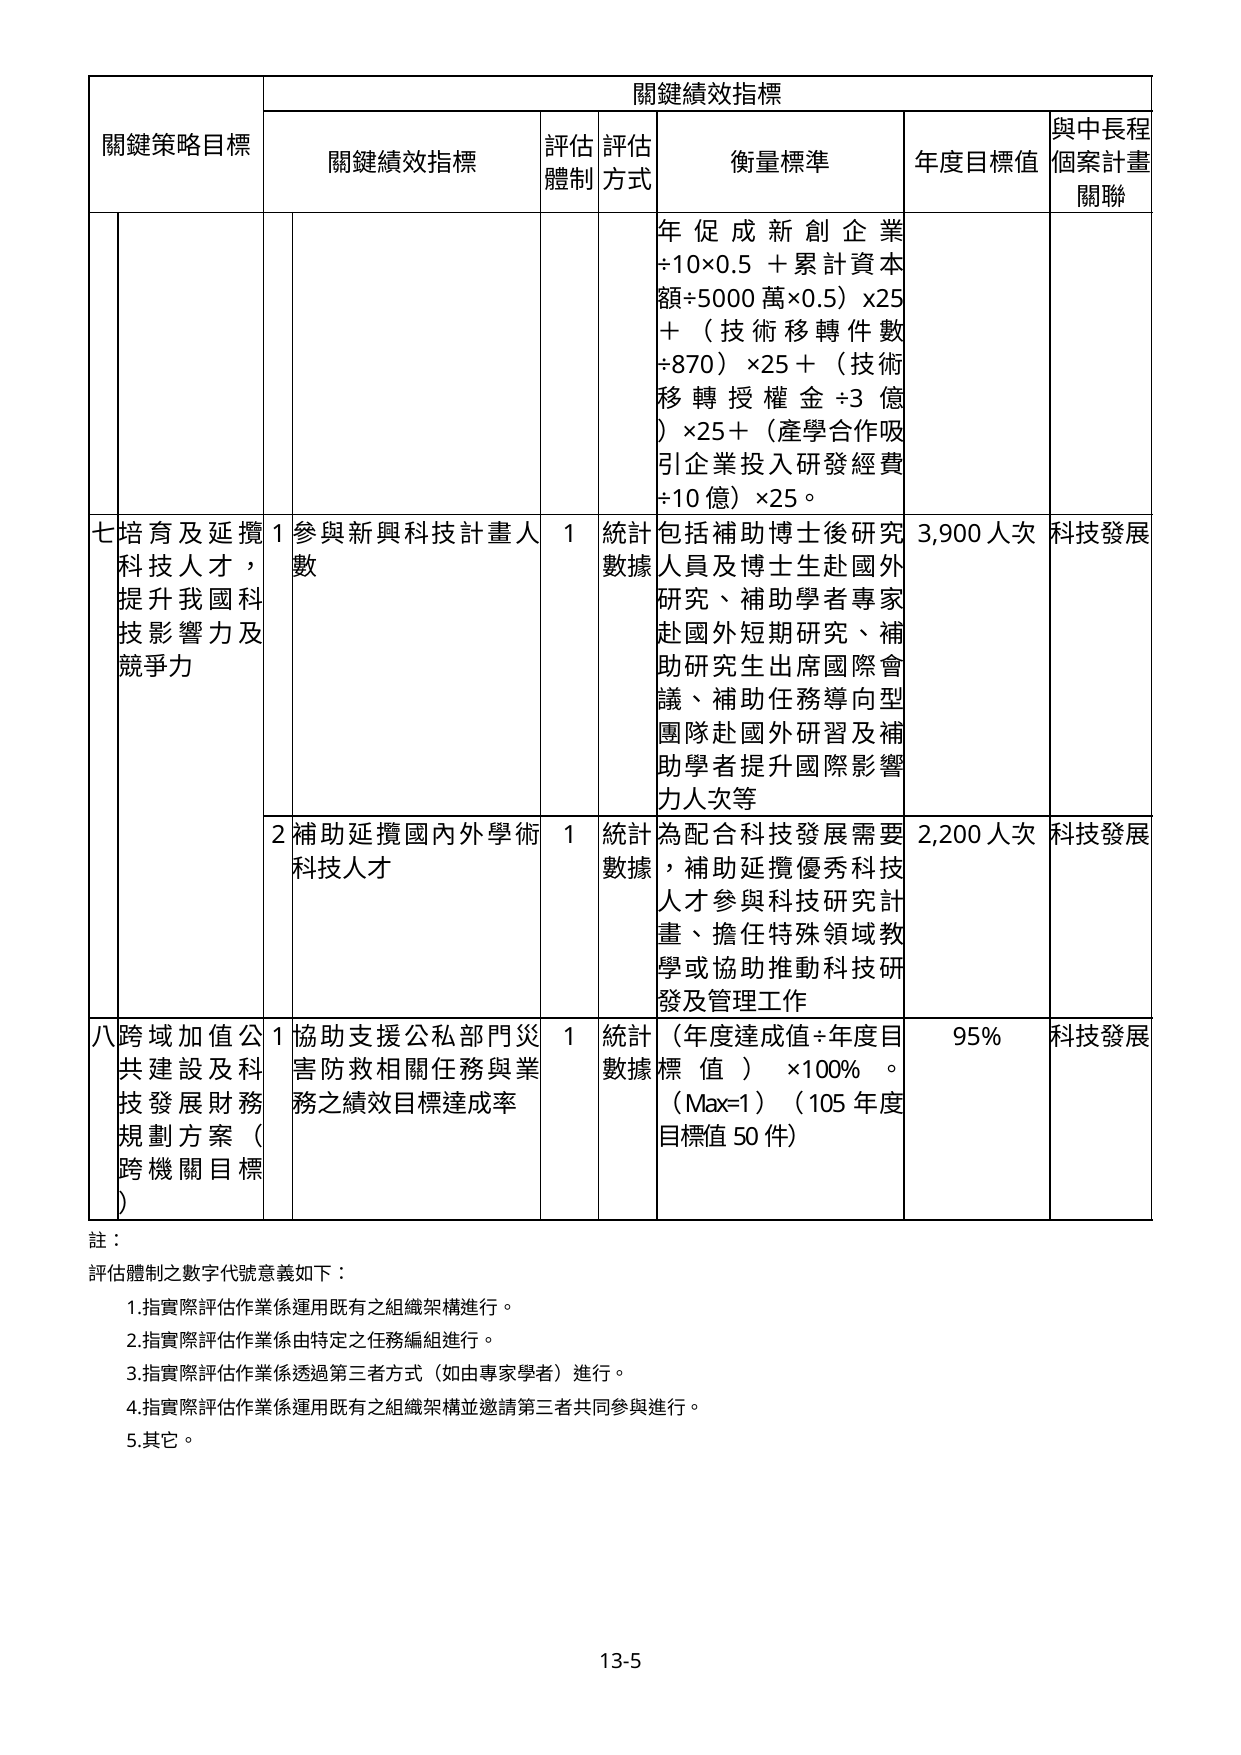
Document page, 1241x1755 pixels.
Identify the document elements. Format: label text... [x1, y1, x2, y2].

text 3.指實際評估作業係透過第三者方式（如由專家學者）進行。 [89, 1354, 1152, 1387]
table_cell 科技發展 [1051, 1019, 1151, 1219]
table_cell [599, 213, 656, 514]
table_cell [905, 213, 1049, 514]
table_cell 七 [90, 515, 117, 1017]
table_cell 衡量標準 [658, 112, 903, 212]
table_cell 與中長程個案計畫關聯 [1051, 112, 1151, 212]
table_cell 培育及延攬科技人才，提升我國科技影響力及競爭力 [119, 515, 263, 1017]
text 4.指實際評估作業係運用既有之組織架構並邀請第三者共同參與進行。 [89, 1387, 1152, 1421]
table_cell [1051, 213, 1151, 514]
table_cell 八 [90, 1019, 117, 1219]
table_cell 1 [264, 515, 292, 815]
table_cell [541, 213, 598, 514]
table_cell 科技發展 [1051, 817, 1151, 1017]
table_header 關鍵策略目標 [90, 77, 263, 212]
table_cell 六 [90, 213, 117, 514]
table_cell 1 [541, 817, 598, 1017]
table_cell 協助支援公私部門災害防救相關任務與業務之績效目標達成率 [293, 1019, 540, 1219]
table_cell 評估 方式 [599, 112, 656, 212]
table_cell 為配合科技發展需要，補助延攬優秀科技人才參與科技研究計畫、擔任特殊領域教學或協助推動科技研發及管理工作 [658, 817, 903, 1017]
table_cell 3,900人次 [905, 515, 1049, 815]
table_cell 1 [264, 1019, 292, 1219]
text 1.指實際評估作業係運用既有之組織架構進行。 [89, 1287, 1152, 1321]
table_cell [264, 213, 292, 514]
text 評估體制之數字代號意義如下： [89, 1254, 1152, 1287]
table_cell 1 [541, 1019, 598, 1219]
table_cell [293, 213, 540, 514]
text 5.其它。 [89, 1421, 1152, 1454]
table_cell 跨域加值公共建設及科技發展財務規劃方案（跨機關目標） [119, 1019, 263, 1219]
table_cell 關鍵績效指標 [264, 112, 540, 212]
table_cell 95% [905, 1019, 1049, 1219]
table_cell 年度目標值 [905, 112, 1049, 212]
table_cell 參與新興科技計畫人數 [293, 515, 540, 815]
table_cell 2 [264, 817, 292, 1017]
table_cell 2,200人次 [905, 817, 1049, 1017]
table_cell 評估 體制 [541, 112, 598, 212]
table_cell 年促成新創企業÷10×0.5 ＋累計資本額÷5000萬×0.5）x25＋（技術移轉件數÷870）×25＋（技術移轉授權金÷3億）×25＋（產學合作吸引企業投入研發經費÷10億）×25。 [658, 213, 903, 514]
table_cell 補助延攬國內外學術科技人才 [293, 817, 540, 1017]
table_cell 加強前瞻技術鏈結，縮短產學落差，激勵學研成果轉化為產業應用 [119, 213, 263, 514]
text 2.指實際評估作業係由特定之任務編組進行。 [89, 1321, 1152, 1354]
table_cell 統計數據 [599, 515, 656, 815]
table_header 關鍵績效指標 [264, 77, 1151, 110]
table_cell 包括補助博士後研究人員及博士生赴國外研究、補助學者專家赴國外短期研究、補助研究生出席國際會議、補助任務導向型團隊赴國外研習及補助學者提升國際影響力人次等 [658, 515, 903, 815]
table_cell 科技發展 [1051, 515, 1151, 815]
table_cell 統計數據 [599, 817, 656, 1017]
text 註： [89, 1221, 1152, 1254]
table_cell （年度達成值÷年度目標值）×100%。（Max=1）（105年度目標值50件） [658, 1019, 903, 1219]
table_cell 1 [541, 515, 598, 815]
table_cell 統計數據 [599, 1019, 656, 1219]
